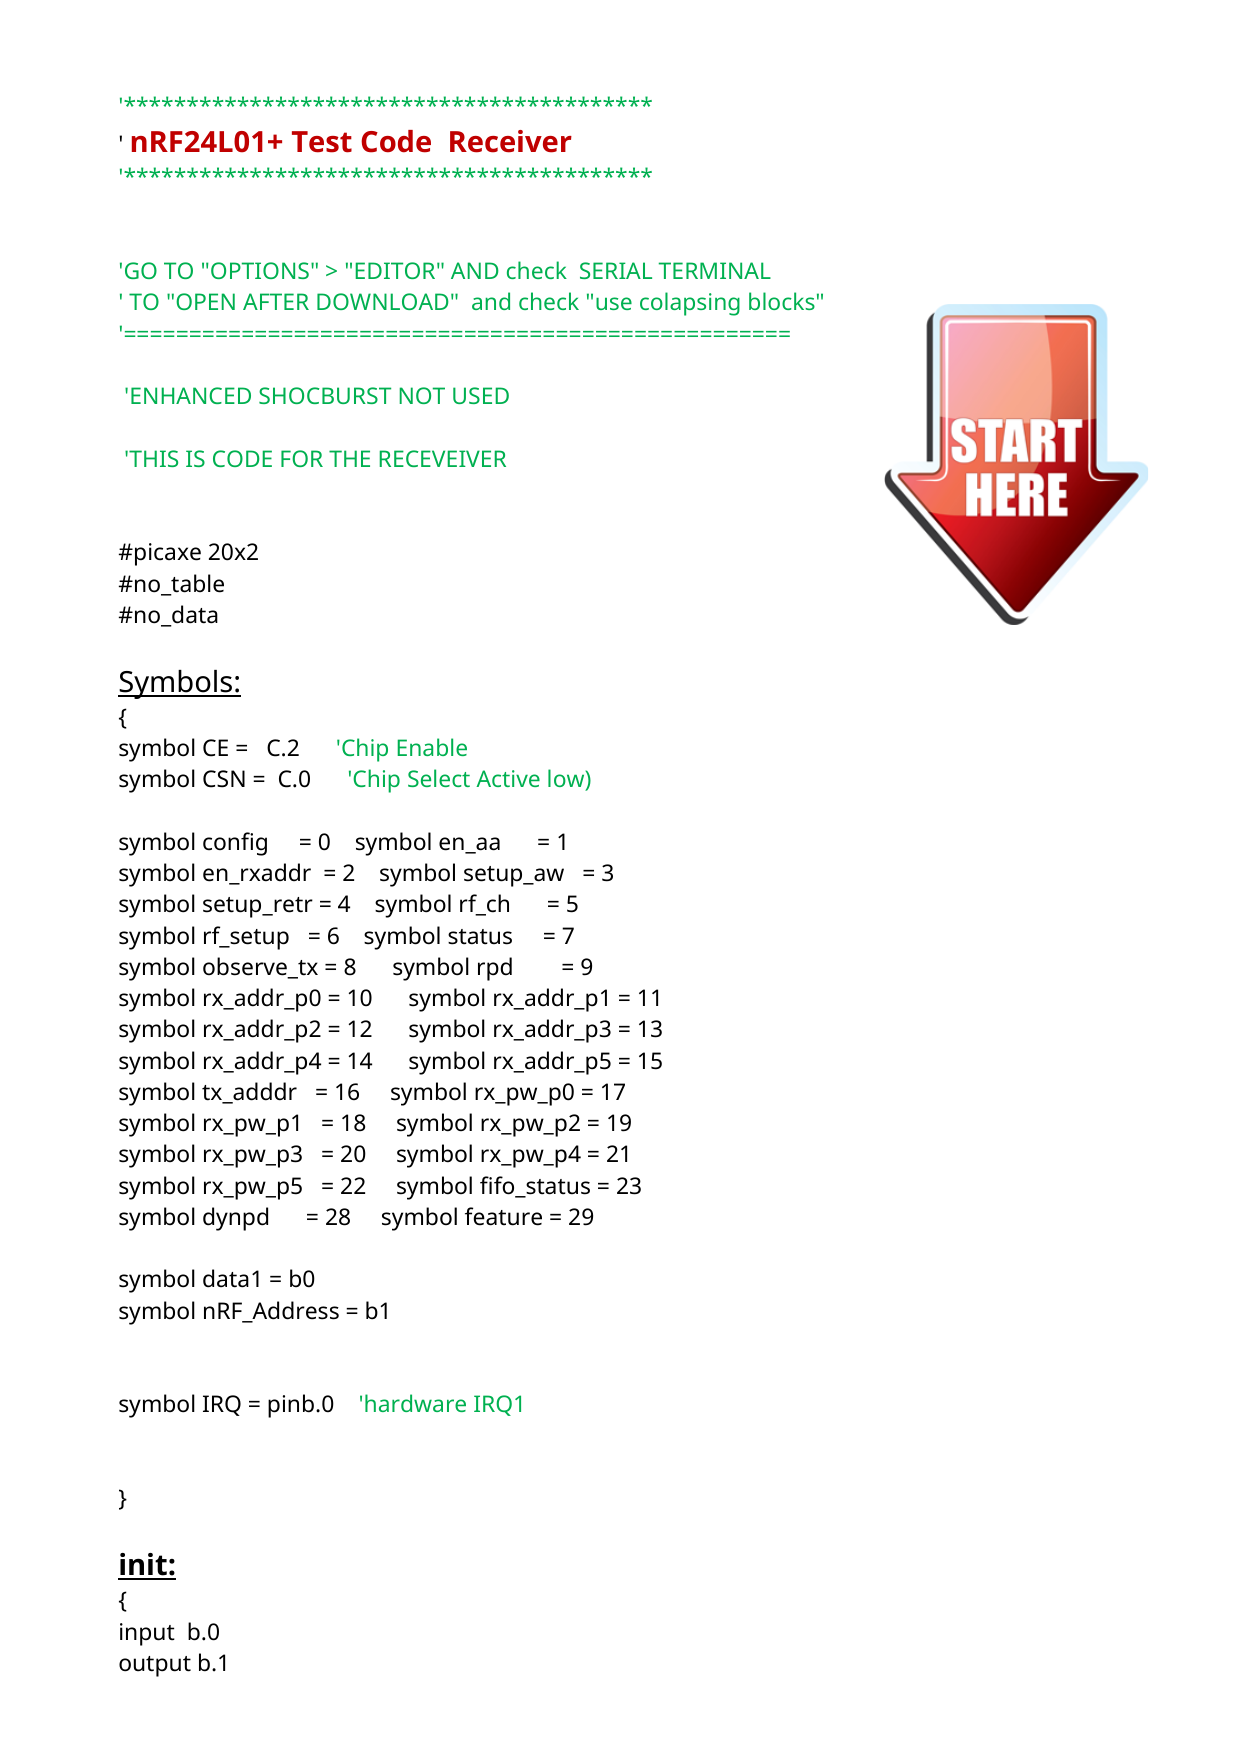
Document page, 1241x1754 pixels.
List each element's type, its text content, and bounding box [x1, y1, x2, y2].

text input b.0 [118, 1616, 1181, 1647]
text #no_data [118, 599, 1181, 630]
text ' nRF24L01+ Test Code Receiver [118, 122, 1181, 161]
text 'ENHANCED SHOCBURST NOT USED [118, 380, 884, 411]
text symbol config = 0 symbol en_aa = 1 [118, 826, 1181, 857]
text symbol rf_setup = 6 symbol status = 7 [118, 920, 1181, 951]
text '****************************************** [118, 161, 1181, 192]
text { [118, 1584, 1181, 1616]
text { [118, 701, 1181, 732]
text symbol IRQ = pinb.0 'hardware IRQ1 [118, 1388, 1181, 1420]
text [1149, 380, 1181, 411]
text ' TO "OPEN AFTER DOWNLOAD" and check "use colapsing blocks" [118, 286, 1181, 317]
text symbol rx_addr_p2 = 12 symbol rx_addr_p3 = 13 [118, 1013, 1181, 1045]
text symbol rx_addr_p4 = 14 symbol rx_addr_p5 = 15 [118, 1045, 1181, 1076]
text '****************************************** [118, 90, 1181, 122]
text symbol rx_pw_p1 = 18 symbol rx_pw_p2 = 19 [118, 1107, 1181, 1138]
text symbol CSN = C.0 'Chip Select Active low) [118, 763, 1181, 795]
text [1149, 442, 1181, 474]
text 'GO TO "OPTIONS" > "EDITOR" AND check SERIAL TERMINAL [118, 255, 1181, 286]
text #picaxe 20x2 [118, 536, 884, 567]
text symbol data1 = b0 [118, 1263, 1181, 1295]
text symbol tx_adddr = 16 symbol rx_pw_p0 = 17 [118, 1076, 1181, 1107]
text symbol dynpd = 28 symbol feature = 29 [118, 1201, 1181, 1232]
text symbol CE = C.2 'Chip Enable [118, 732, 1181, 763]
text symbol rx_pw_p5 = 22 symbol fifo_status = 23 [118, 1170, 1181, 1201]
text #no_table [118, 567, 884, 599]
text symbol nRF_Address = b1 [118, 1295, 1181, 1326]
text symbol rx_pw_p3 = 20 symbol rx_pw_p4 = 21 [118, 1138, 1181, 1170]
text symbol rx_addr_p0 = 10 symbol rx_addr_p1 = 11 [118, 982, 1181, 1013]
text '=================================================== [118, 317, 884, 349]
text } [118, 1482, 1181, 1513]
text output b.1 [118, 1647, 1181, 1678]
text init: [118, 1545, 1181, 1584]
text symbol observe_tx = 8 symbol rpd = 9 [118, 951, 1181, 982]
picture [884, 304, 1149, 625]
text [1149, 567, 1181, 599]
text 'THIS IS CODE FOR THE RECEVEIVER [118, 442, 884, 474]
text symbol setup_retr = 4 symbol rf_ch = 5 [118, 888, 1181, 920]
text [1149, 536, 1181, 567]
text symbol en_rxaddr = 2 symbol setup_aw = 3 [118, 857, 1181, 888]
text Symbols: [118, 661, 1181, 701]
